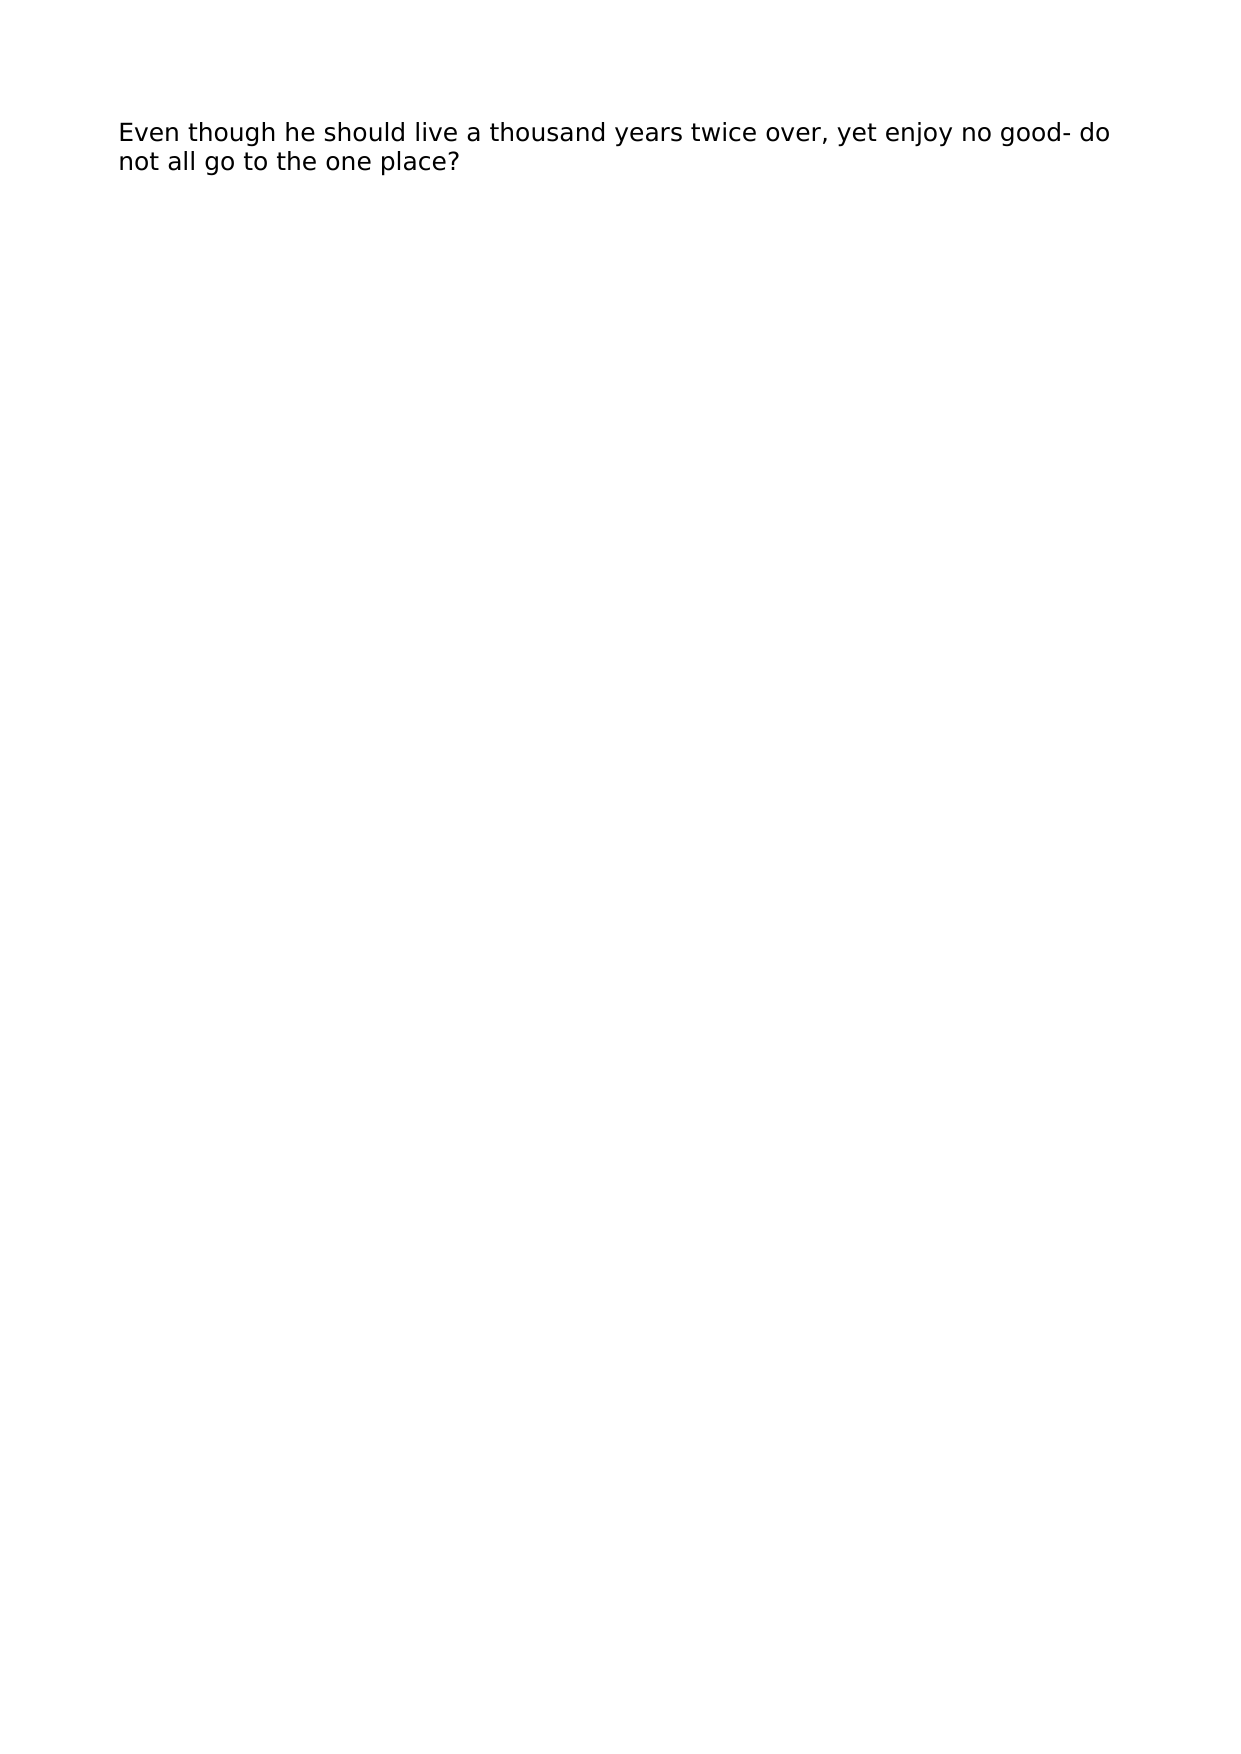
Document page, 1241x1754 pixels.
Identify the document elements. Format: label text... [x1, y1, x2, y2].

text Even though he should live a thousand years twice over, yet enjoy no good- do not all go to the one place? [118, 118, 1122, 176]
